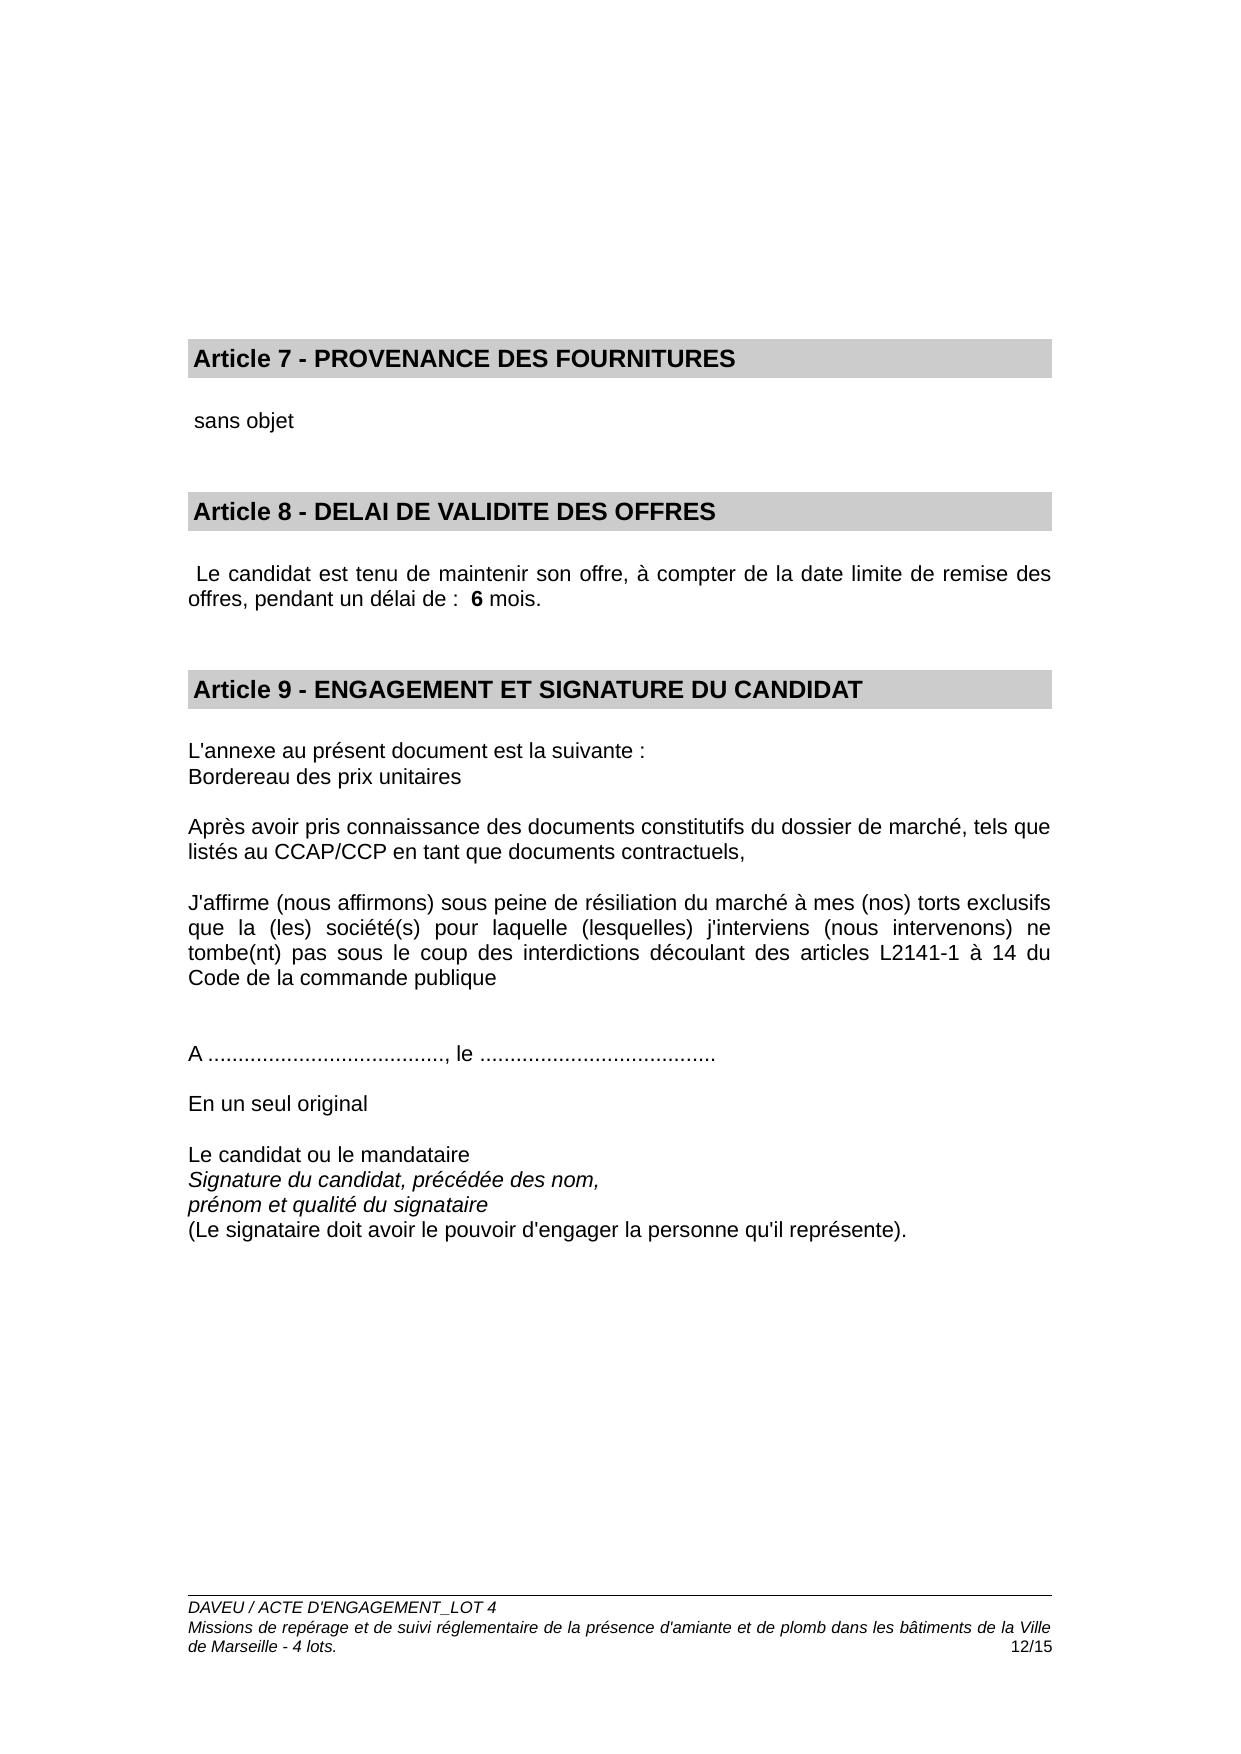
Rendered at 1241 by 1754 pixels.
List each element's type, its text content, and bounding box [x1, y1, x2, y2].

text Signature du candidat, précédée des nom, [188, 1167, 1052, 1192]
subtitle ENGAGEMENT ET SIGNATURE DU CANDIDAT [190, 672, 1050, 707]
text En un seul original [188, 1091, 1052, 1116]
text Le candidat ou le mandataire [188, 1142, 1052, 1167]
text prénom et qualité du signataire [188, 1192, 1052, 1217]
text L'annexe au présent document est la suivante : [188, 738, 1052, 763]
text Le candidat est tenu de maintenir son offre, à compter de la date limite de remise des offres, pendant un délai de : 6 mois. [188, 560, 1052, 611]
subtitle DELAI DE VALIDITE DES OFFRES [190, 494, 1050, 529]
text J'affirme (nous affirmons) sous peine de résiliation du marché à mes (nos) torts exclusifs que la (les) société(s) pour laquelle (lesquelles) j'interviens (nous intervenons) ne tombe(nt) pas sous le coup des interdictions découlant des articles L2141-1 à 14 du Code de la commande publique [188, 889, 1052, 990]
subtitle PROVENANCE DES FOURNITURES [190, 342, 1050, 376]
text (Le signataire doit avoir le pouvoir d'engager la personne qu'il représente). [188, 1217, 1052, 1242]
text A ......................................., le ....................................... [188, 1041, 1052, 1066]
text Bordereau des prix unitaires [188, 763, 1052, 789]
text sans objet [188, 408, 1052, 433]
text Après avoir pris connaissance des documents constitutifs du dossier de marché, tels que listés au CCAP/CCP en tant que documents contractuels, [188, 814, 1052, 864]
